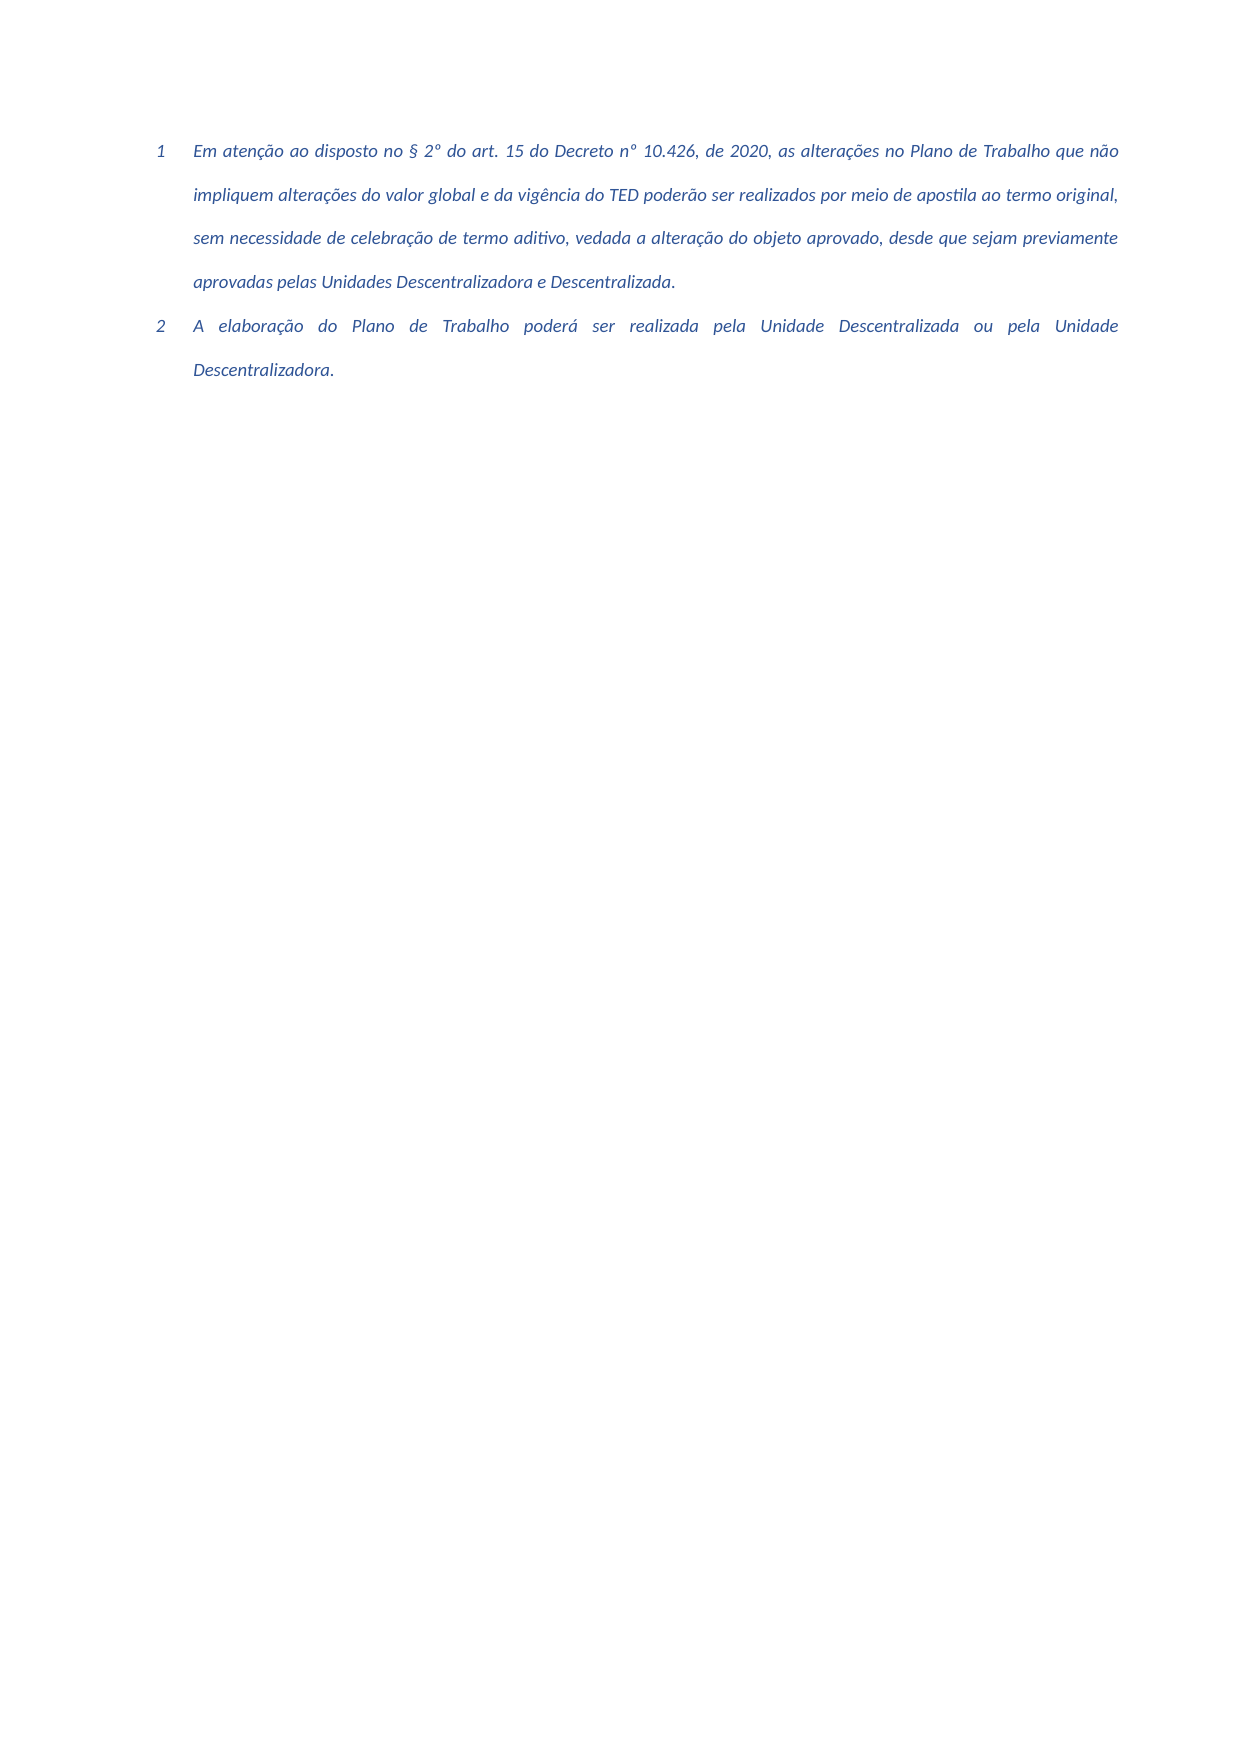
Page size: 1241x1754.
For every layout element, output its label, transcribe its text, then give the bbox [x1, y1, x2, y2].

list Em atenção ao disposto no § 2º do art. 15 do Decreto nº 10.426, de 2020, as alterações no Plano de Trabalho que não impliquem alterações do valor global e da vigência do TED poderão ser realizados por meio de apostila ao termo original, sem necessidade de celebração de termo aditivo, vedada a alteração do objeto aprovado, desde que sejam previamente aprovadas pelas Unidades Descentralizadora e Descentralizada. [156, 118, 1122, 293]
list A elaboração do Plano de Trabalho poderá ser realizada pela Unidade Descentralizada ou pela Unidade Descentralizadora. [156, 293, 1122, 381]
